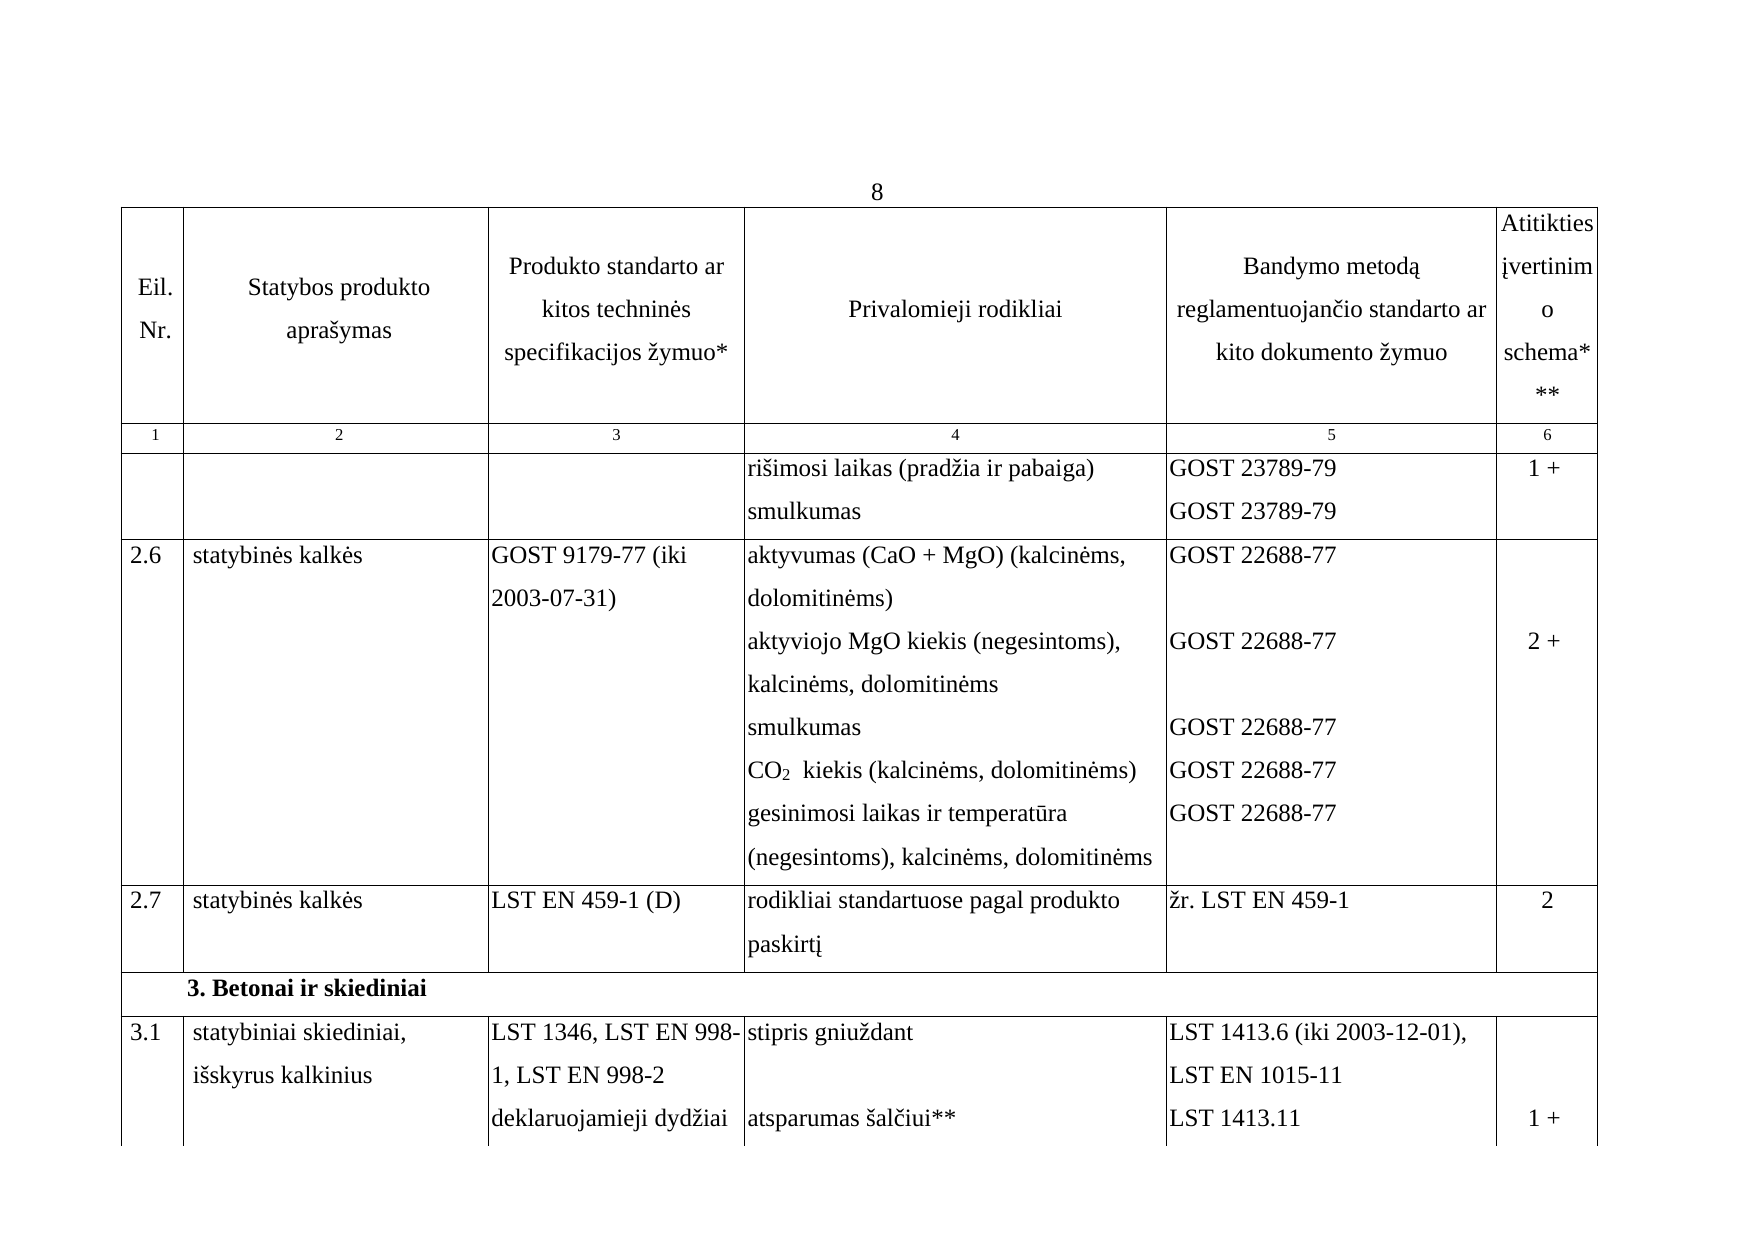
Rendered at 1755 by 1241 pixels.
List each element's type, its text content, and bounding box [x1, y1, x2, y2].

table_cell [489, 713, 744, 755]
table_cell [1497, 540, 1597, 626]
table_header Statybos produkto aprašymas [184, 208, 488, 423]
table_cell 2.7 [122, 886, 183, 972]
table_cell [1497, 799, 1597, 884]
table_cell 1 + [1497, 1103, 1597, 1146]
table_cell [744, 973, 1166, 1016]
table_cell 1 [122, 424, 183, 453]
table_cell [489, 454, 744, 496]
table_cell [122, 454, 183, 496]
table_cell statybinės kalkės [184, 886, 488, 972]
table_cell [122, 496, 183, 539]
table_cell 3.1 [122, 1017, 183, 1103]
table_cell [122, 626, 183, 712]
table_cell [1497, 1017, 1597, 1103]
table_cell GOST 22688-77 [1167, 755, 1496, 798]
table_cell lst 1346, LST EN 998-1, LST EN 998-2 [489, 1017, 744, 1103]
table_cell 2 [1497, 886, 1597, 972]
table_cell [122, 1103, 183, 1146]
table_cell aktyviojo MgO kiekis (negesintoms), kalcinėms, dolomitinėms [745, 626, 1166, 712]
table_cell [122, 755, 183, 798]
table_cell [489, 799, 744, 884]
table_cell GOST 23789-79 [1167, 496, 1496, 539]
table_cell 2 [184, 424, 488, 453]
table_cell [1497, 755, 1597, 798]
table_header Atitikties įvertinimo schema*** [1497, 208, 1597, 423]
table_cell [184, 713, 488, 755]
table_header Eil. Nr. [122, 208, 183, 423]
table_cell atsparumas šalčiui** [745, 1103, 1166, 1146]
table_cell [488, 973, 744, 1016]
table_cell GOST 22688-77 [1167, 626, 1496, 712]
table_cell statybiniai skiediniai, išskyrus kalkinius [184, 1017, 488, 1103]
table_header Privalomieji rodikliai [745, 208, 1166, 423]
table_cell 5 [1167, 424, 1496, 453]
table_cell GOST 23789-79 [1167, 454, 1496, 496]
table_cell 2 + [1497, 626, 1597, 712]
table_cell 4 [745, 424, 1166, 453]
table_cell gesinimosi laikas ir temperatūra (negesintoms), kalcinėms, dolomitinėms [745, 799, 1166, 884]
table_cell 6 [1497, 424, 1597, 453]
table_cell 3 [489, 424, 744, 453]
table_cell [489, 755, 744, 798]
table_cell rodikliai standartuose pagal produkto paskirtį [745, 886, 1166, 972]
table_cell [1497, 713, 1597, 755]
table_cell [122, 713, 183, 755]
table_cell GOST 22688-77 [1167, 799, 1496, 884]
table_cell 1 + [1497, 454, 1597, 496]
table_cell statybinės kalkės [184, 540, 488, 626]
table_cell GOST 22688-77 [1167, 540, 1496, 626]
table_cell 2.6 [122, 540, 183, 626]
table_cell GOST 22688-77 [1167, 713, 1496, 755]
table_cell aktyvumas (CaO + MgO) (kalcinėms, dolomitinėms) [745, 540, 1166, 626]
table_cell smulkumas [745, 496, 1166, 539]
table_cell smulkumas [745, 713, 1166, 755]
table_cell [1497, 496, 1597, 539]
table_header Bandymo metodą reglamentuojančio standarto ar kito dokumento žymuo [1167, 208, 1496, 423]
table_cell [489, 626, 744, 712]
table_cell [184, 1103, 488, 1146]
table_header Produkto standarto ar kitos techninės specifikacijos žymuo* [489, 208, 744, 423]
table_cell [184, 496, 488, 539]
table_cell deklaruojamieji dydžiai [489, 1103, 744, 1146]
table_cell LST EN 459-1 (D) [489, 886, 744, 972]
table_cell rišimosi laikas (pradžia ir pabaiga) [745, 454, 1166, 496]
table_cell CO2 kiekis (kalcinėms, dolomitinėms) [745, 755, 1166, 798]
table_cell gost 9179-77 (iki 2003-07-31) [489, 540, 744, 626]
table_cell [184, 454, 488, 496]
table_cell [122, 973, 184, 1016]
table_cell [1497, 973, 1597, 1016]
table_cell [1166, 973, 1497, 1016]
table_cell LST 1413.6 (iki 2003-12-01), LST EN 1015-11 [1167, 1017, 1496, 1103]
table_cell 3. Betonai ir skiediniai [184, 973, 488, 1016]
table_cell [184, 755, 488, 798]
table_cell LST 1413.11 [1167, 1103, 1496, 1146]
table_cell [184, 626, 488, 712]
table_cell [184, 799, 488, 884]
table_cell [122, 799, 183, 884]
table_cell stipris gniuždant [745, 1017, 1166, 1103]
table_cell žr. LST EN 459-1 [1167, 886, 1496, 972]
table_cell [489, 496, 744, 539]
